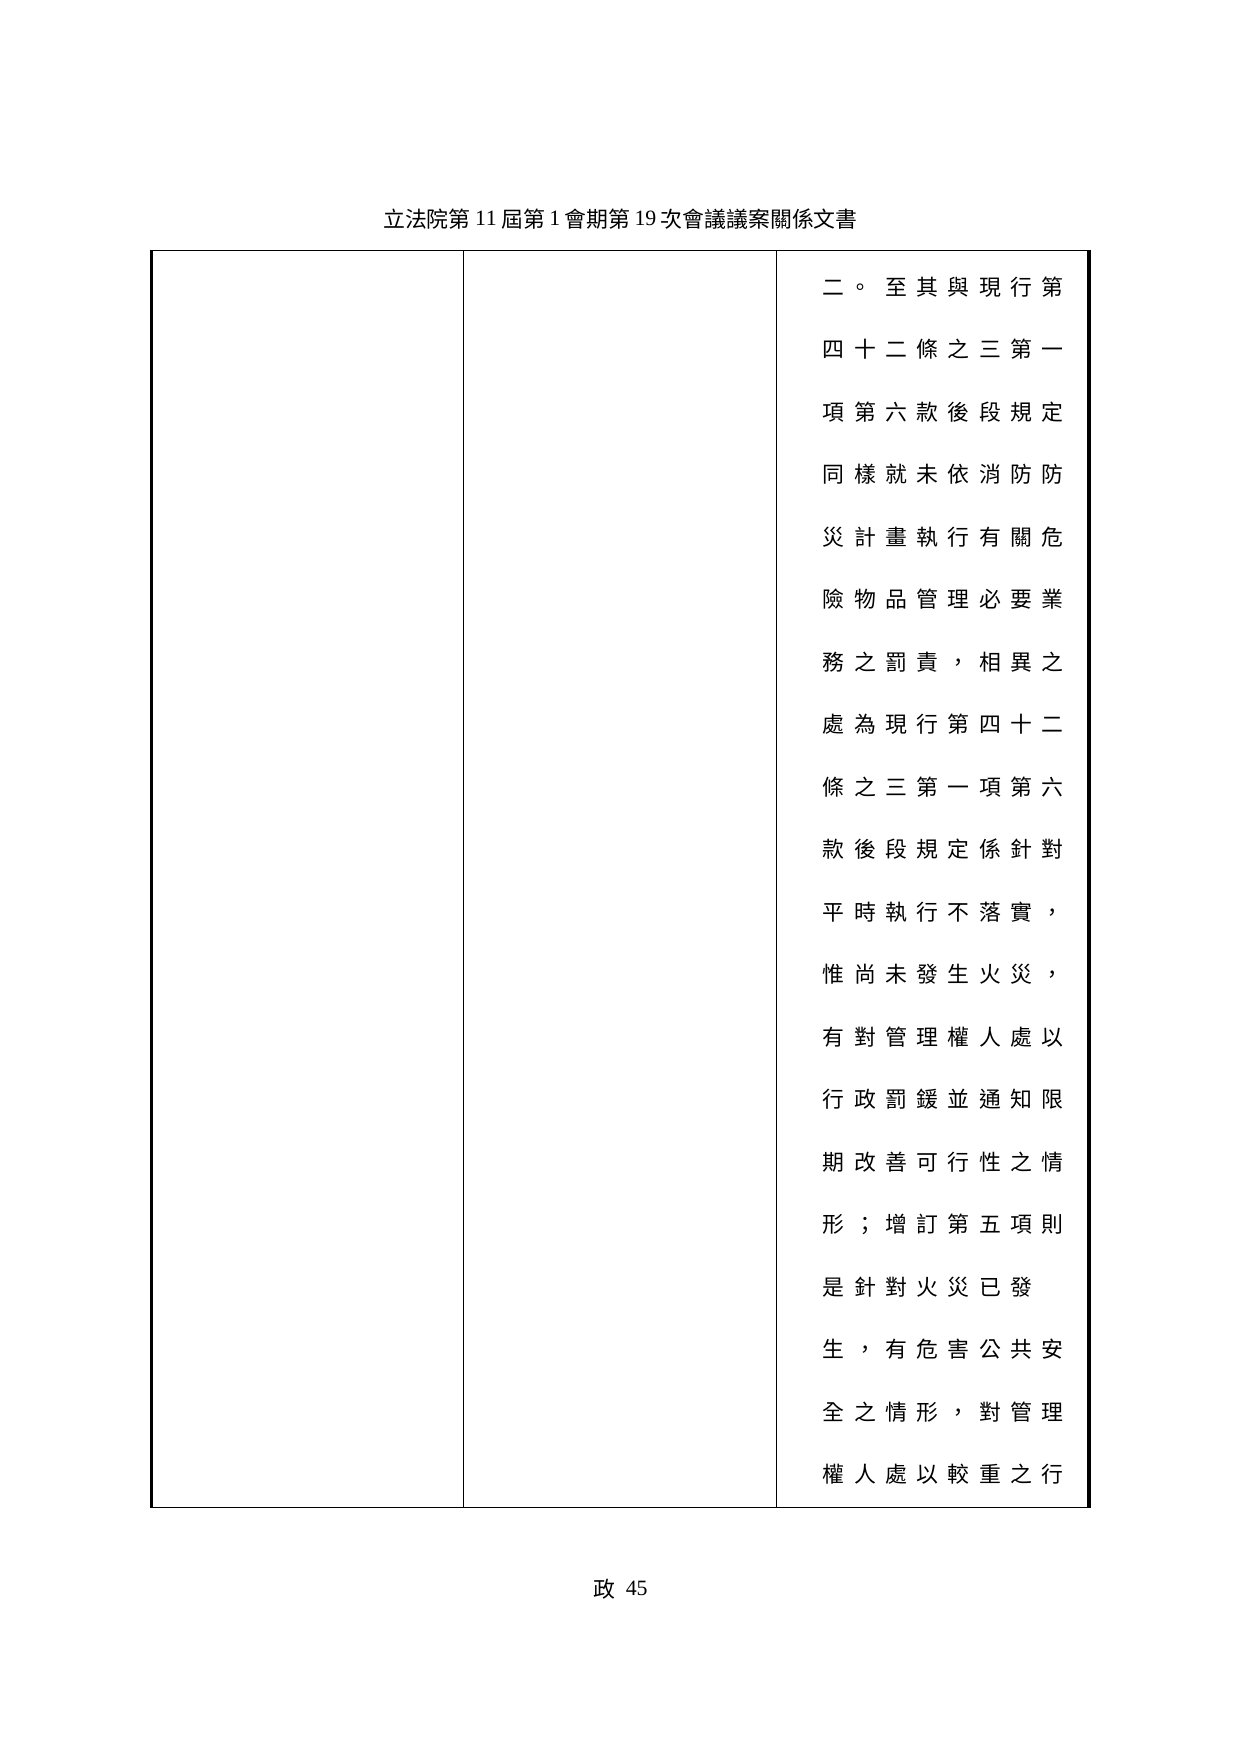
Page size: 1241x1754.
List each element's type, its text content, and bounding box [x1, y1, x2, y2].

table_cell [464, 251, 776, 1507]
table_cell [153, 251, 463, 1507]
table_cell 二。至其與現行第四十二條之三第一項第六款後段規定同樣就未依消防防災計畫執行有關危險物品管理必要業務之罰責，相異之處為現行第四十二條之三第一項第六款後段規定係針對平時執行不落實，惟尚未發生火災，有對管理權人處以行政罰鍰並通知限期改善可行性之情形；增訂第五項則是針對火災已發生，有危害公共安全之情形，對管理權人處以較重之行 [777, 251, 1087, 1507]
